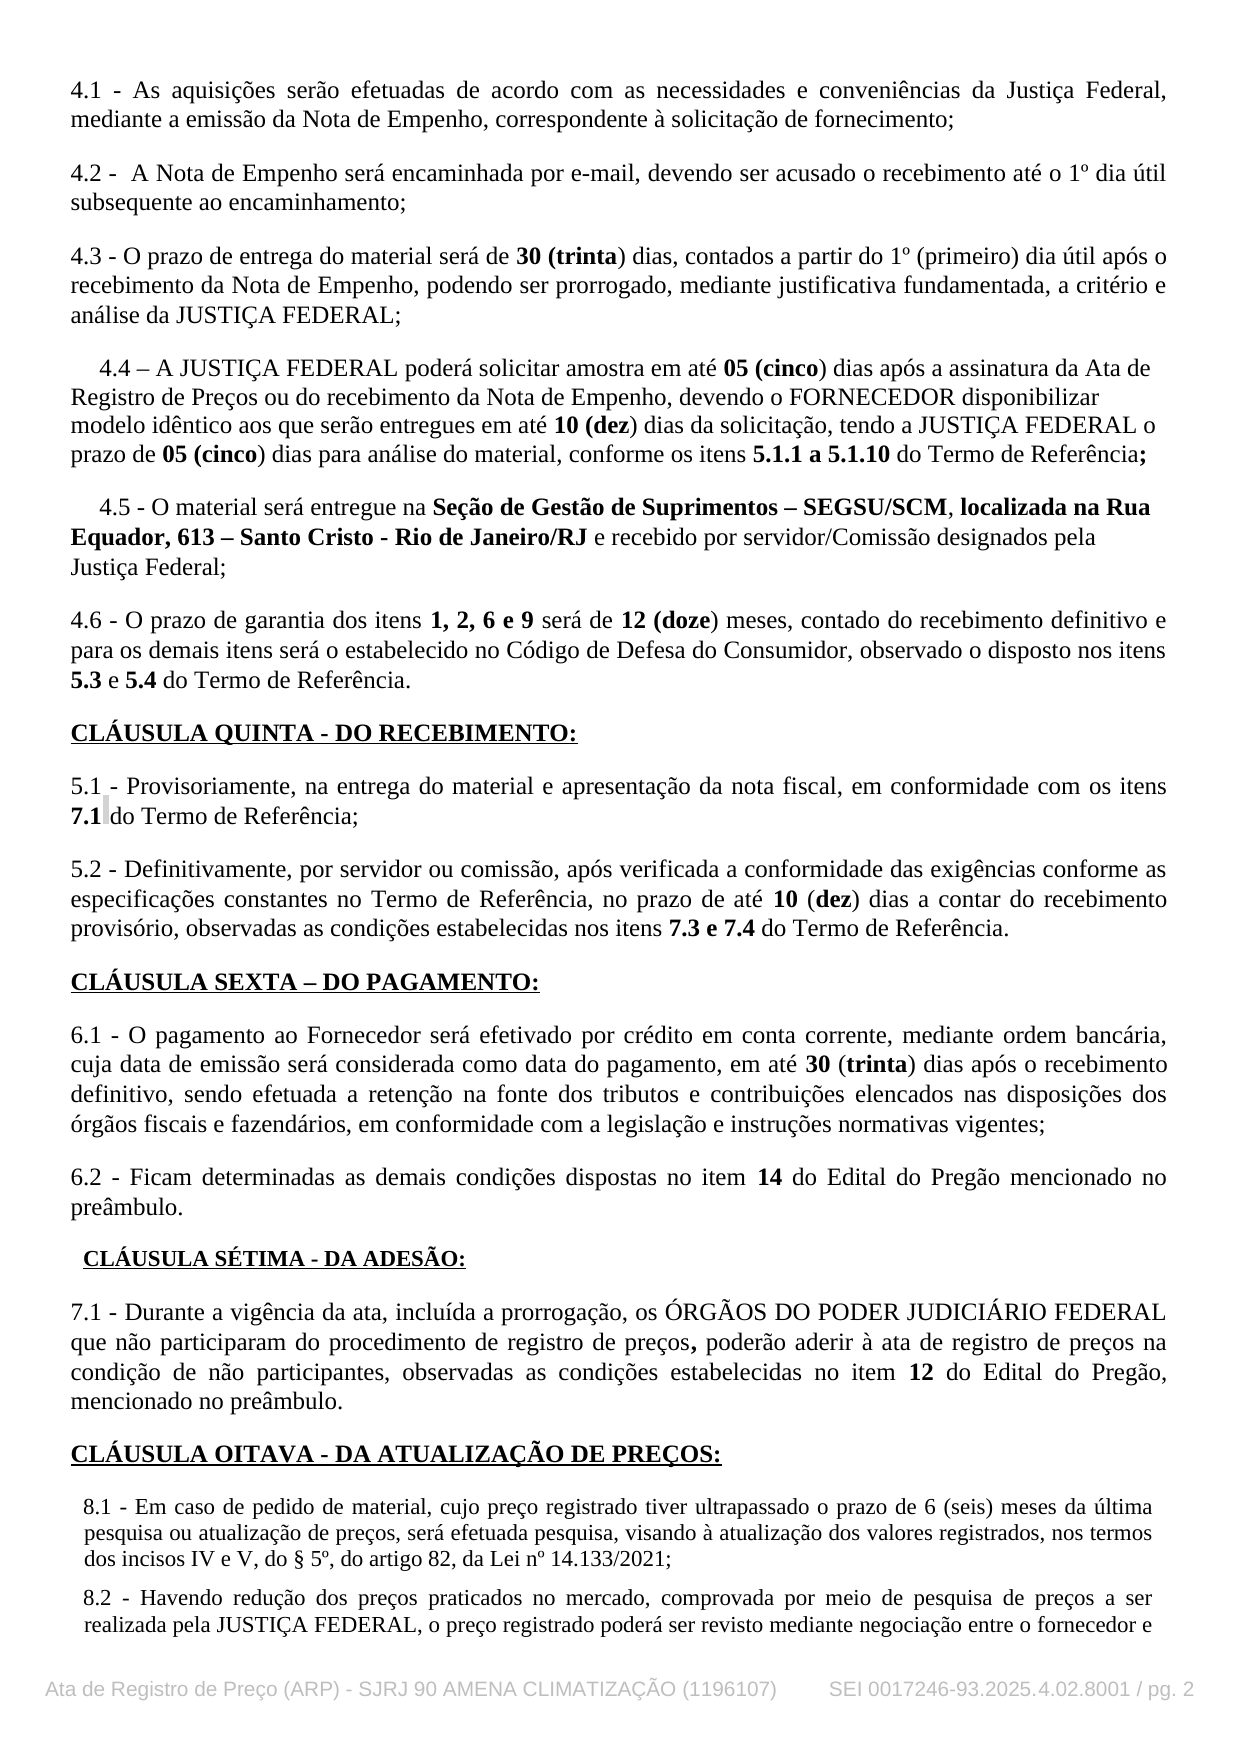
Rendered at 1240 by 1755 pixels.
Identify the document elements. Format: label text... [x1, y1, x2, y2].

text 8.2 - Havendo redução dos preços praticados no mercado, comprovada por meio de pesquisa de preços a ser realizada pela JUSTIÇA FEDERAL, o preço registrado poderá ser revisto mediante negociação entre o fornecedor e [83, 1584, 1155, 1637]
text 6.2 - Ficam determinadas as demais condições dispostas no item 14 do Edital do Pregão mencionado no preâmbulo. [70, 1162, 1168, 1220]
text 5.2 - Definitivamente, por servidor ou comissão, após verificada a conformidade das exigências conforme as especificações constantes no Termo de Referência, no prazo de até 10 (dez) dias a contar do recebimento provisório, observadas as condições estabelecidas nos itens 7.3 e 7.4 do Termo de Referência. [70, 854, 1168, 942]
text CLÁUSULA SÉTIMA - DA ADESÃO: [83, 1245, 1168, 1271]
text 8.1 - Em caso de pedido de material, cujo preço registrado tiver ultrapassado o prazo de 6 (seis) meses da última pesquisa ou atualização de preços, será efetuada pesquisa, visando à atualização dos valores registrados, nos termos dos incisos IV e V, do § 5º, do artigo 82, da Lei nº 14.133/2021; [83, 1493, 1155, 1572]
text 5.1 - Provisoriamente, na entrega do material e apresentação da nota fiscal, em conformidade com os itens 7.1 do Termo de Referência; [70, 771, 1168, 830]
text CLÁUSULA SEXTA – DO PAGAMENTO: [70, 967, 1168, 996]
text 7.1 - Durante a vigência da ata, incluída a prorrogação, os ÓRGÃOS DO PODER JUDICIÁRIO FEDERAL que não participaram do procedimento de registro de preços, poderão aderir à ata de registro de preços na condição de não participantes, observadas as condições estabelecidas no item 12 do Edital do Pregão, mencionado no preâmbulo. [70, 1297, 1168, 1415]
text 4.4 – A JUSTIÇA FEDERAL poderá solicitar amostra em até 05 (cinco) dias após a assinatura da Ata de Registro de Preços ou do recebimento da Nota de Empenho, devendo o FORNECEDOR disponibilizar modelo idêntico aos que serão entregues em até 10 (dez) dias da solicitação, tendo a JUSTIÇA FEDERAL o prazo de 05 (cinco) dias para análise do material, conforme os itens 5.1.1 a 5.1.10 do Termo de Referência; [70, 353, 1166, 467]
text 6.1 - O pagamento ao Fornecedor será efetivado por crédito em conta corrente, mediante ordem bancária, cuja data de emissão será considerada como data do pagamento, em até 30 (trinta) dias após o recebimento definitivo, sendo efetuada a retenção na fonte dos tributos e contribuições elencados nas disposições dos órgãos fiscais e fazendários, em conformidade com a legislação e instruções normativas vigentes; [70, 1020, 1168, 1137]
subtitle 4.5 - O material será entregue na Seção de Gestão de Suprimentos – SEGSU/SCM, localizada na Rua Equador, 613 – Santo Cristo - Rio de Janeiro/RJ e recebido por servidor/Comissão designados pela [70, 492, 1168, 551]
text 4.6 - O prazo de garantia dos itens 1, 2, 6 e 9 será de 12 (doze) meses, contado do recebimento definitivo e para os demais itens será o estabelecido no Código de Defesa do Consumidor, observado o disposto nos itens 5.3 e 5.4 do Termo de Referência. [70, 606, 1168, 693]
text 4.3 - O prazo de entrega do material será de 30 (trinta) dias, contados a partir do 1º (primeiro) dia útil após o recebimento da Nota de Empenho, podendo ser prorrogado, mediante justificativa fundamentada, a critério e análise da JUSTIÇA FEDERAL; [70, 241, 1168, 329]
text CLÁUSULA OITAVA - DA ATUALIZAÇÃO DE PREÇOS: [70, 1439, 1168, 1468]
text 4.1 - As aquisições serão efetuadas de acordo com as necessidades e conveniências da Justiça Federal, mediante a emissão da Nota de Empenho, correspondente à solicitação de fornecimento; [70, 75, 1168, 133]
text Justiça Federal; [70, 552, 1168, 581]
text 4.2 - A Nota de Empenho será encaminhada por e-mail, devendo ser acusado o recebimento até o 1º dia útil subsequente ao encaminhamento; [70, 158, 1168, 216]
text CLÁUSULA QUINTA - DO RECEBIMENTO: [70, 718, 1168, 747]
